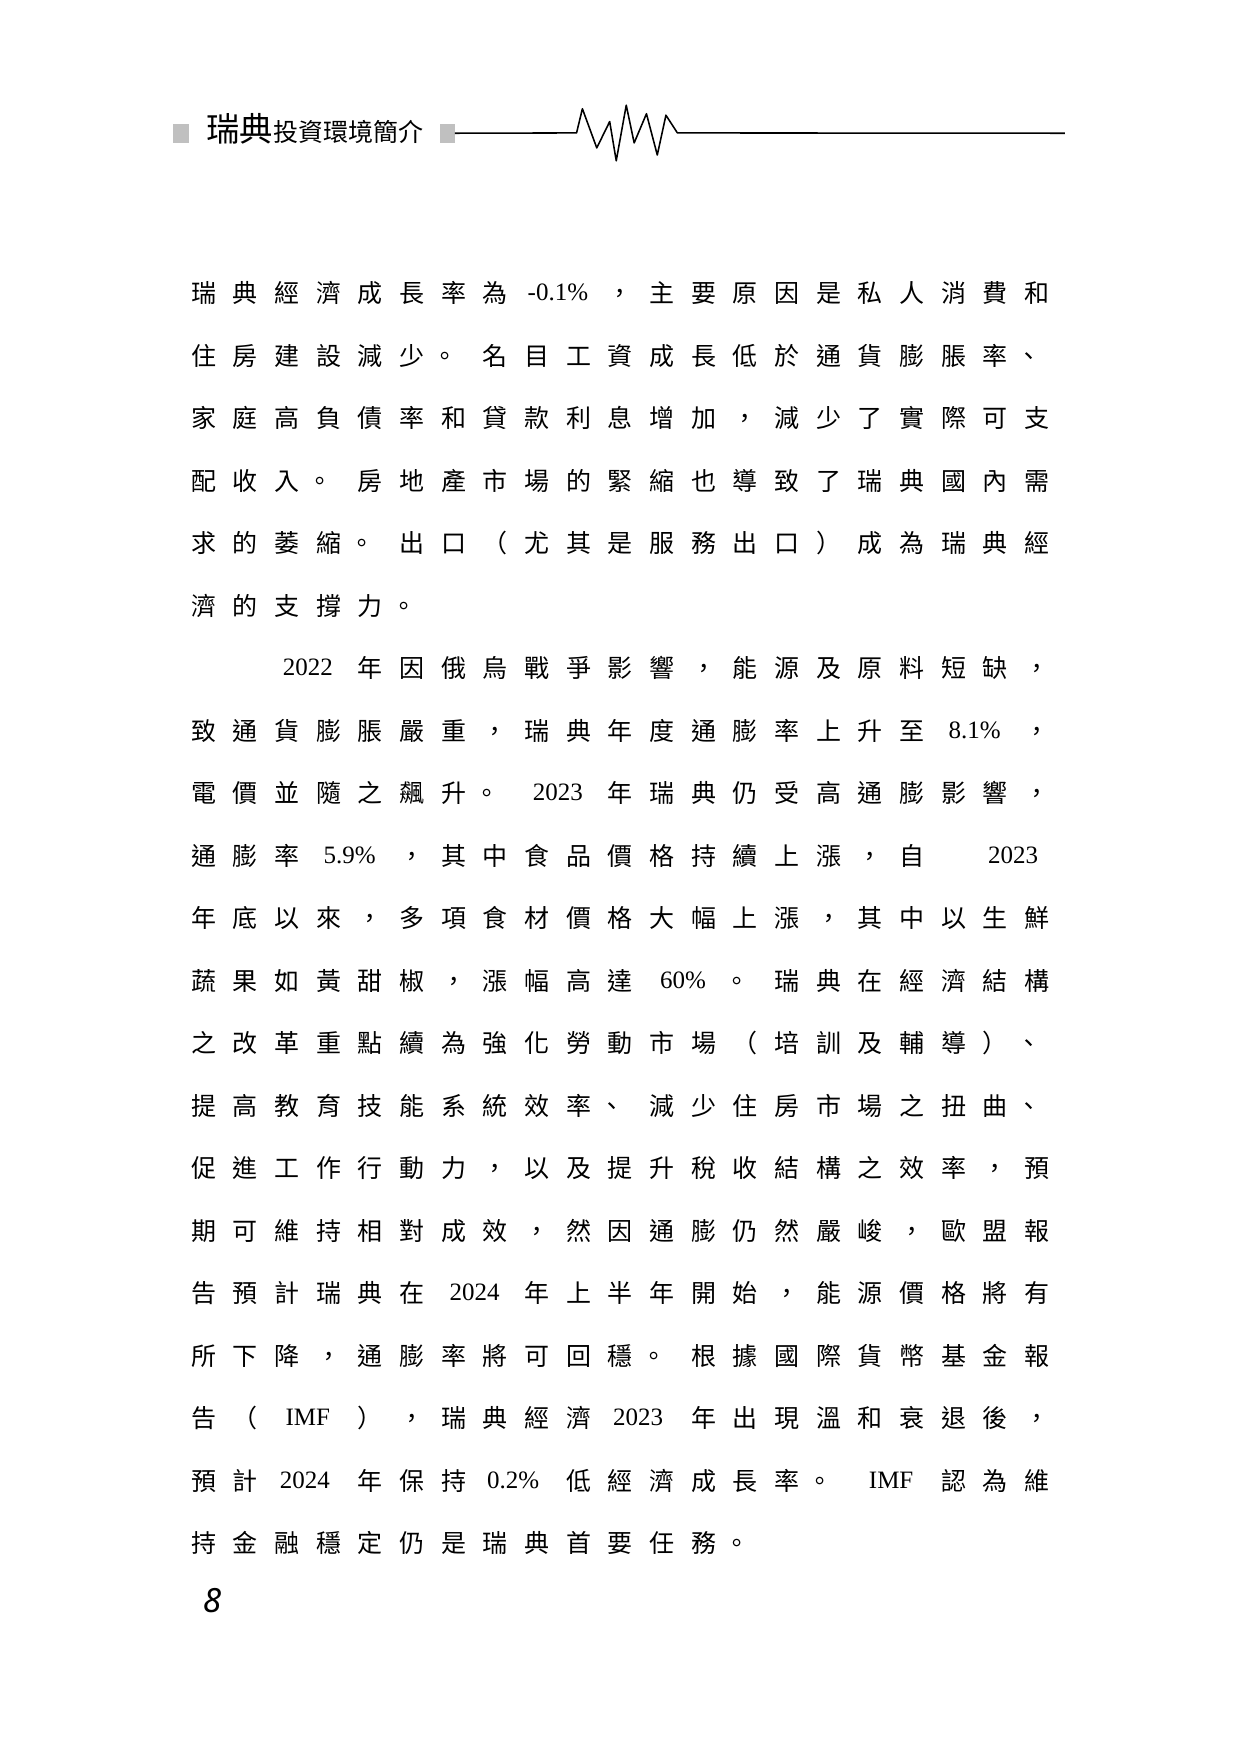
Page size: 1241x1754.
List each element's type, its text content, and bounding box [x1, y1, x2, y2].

text 2022年因俄烏戰爭影響，能源及原料短缺，致通貨膨脹嚴重，瑞典年度通膨率上升至8.1%，電價並隨之飆升。2023年瑞典仍受高通膨影響，通膨率5.9%，其中食品價格持續上漲，自 2023 年底以來，多項食材價格大幅上漲，其中以生鮮蔬果如黃甜椒，漲幅高達60%。瑞典在經濟結構之改革重點續為強化勞動市場（培訓及輔導）、提高教育技能系統效率、減少住房市場之扭曲、促進工作行動力，以及提升稅收結構之效率，預期可維持相對成效，然因通膨仍然嚴峻，歐盟報告預計瑞典在2024年上半年開始，能源價格將有所下降，通膨率將可回穩。根據國際貨幣基金報告（IMF），瑞典經濟2023 年出現溫和衰退後，預計2024 年保持0.2% 低經濟成長率。IMF認為維持金融穩定仍是瑞典首要任務。 [183, 625, 1058, 1563]
text 瑞典經濟成長率為-0.1%，主要原因是私人消費和住房建設減少。名目工資成長低於通貨膨脹率、家庭高負債率和貸款利息增加，減少了實際可支配收入。房地產市場的緊縮也導致了瑞典國內需求的萎縮。出口（尤其是服務出口）成為瑞典經濟的支撐力。 [183, 250, 1058, 625]
